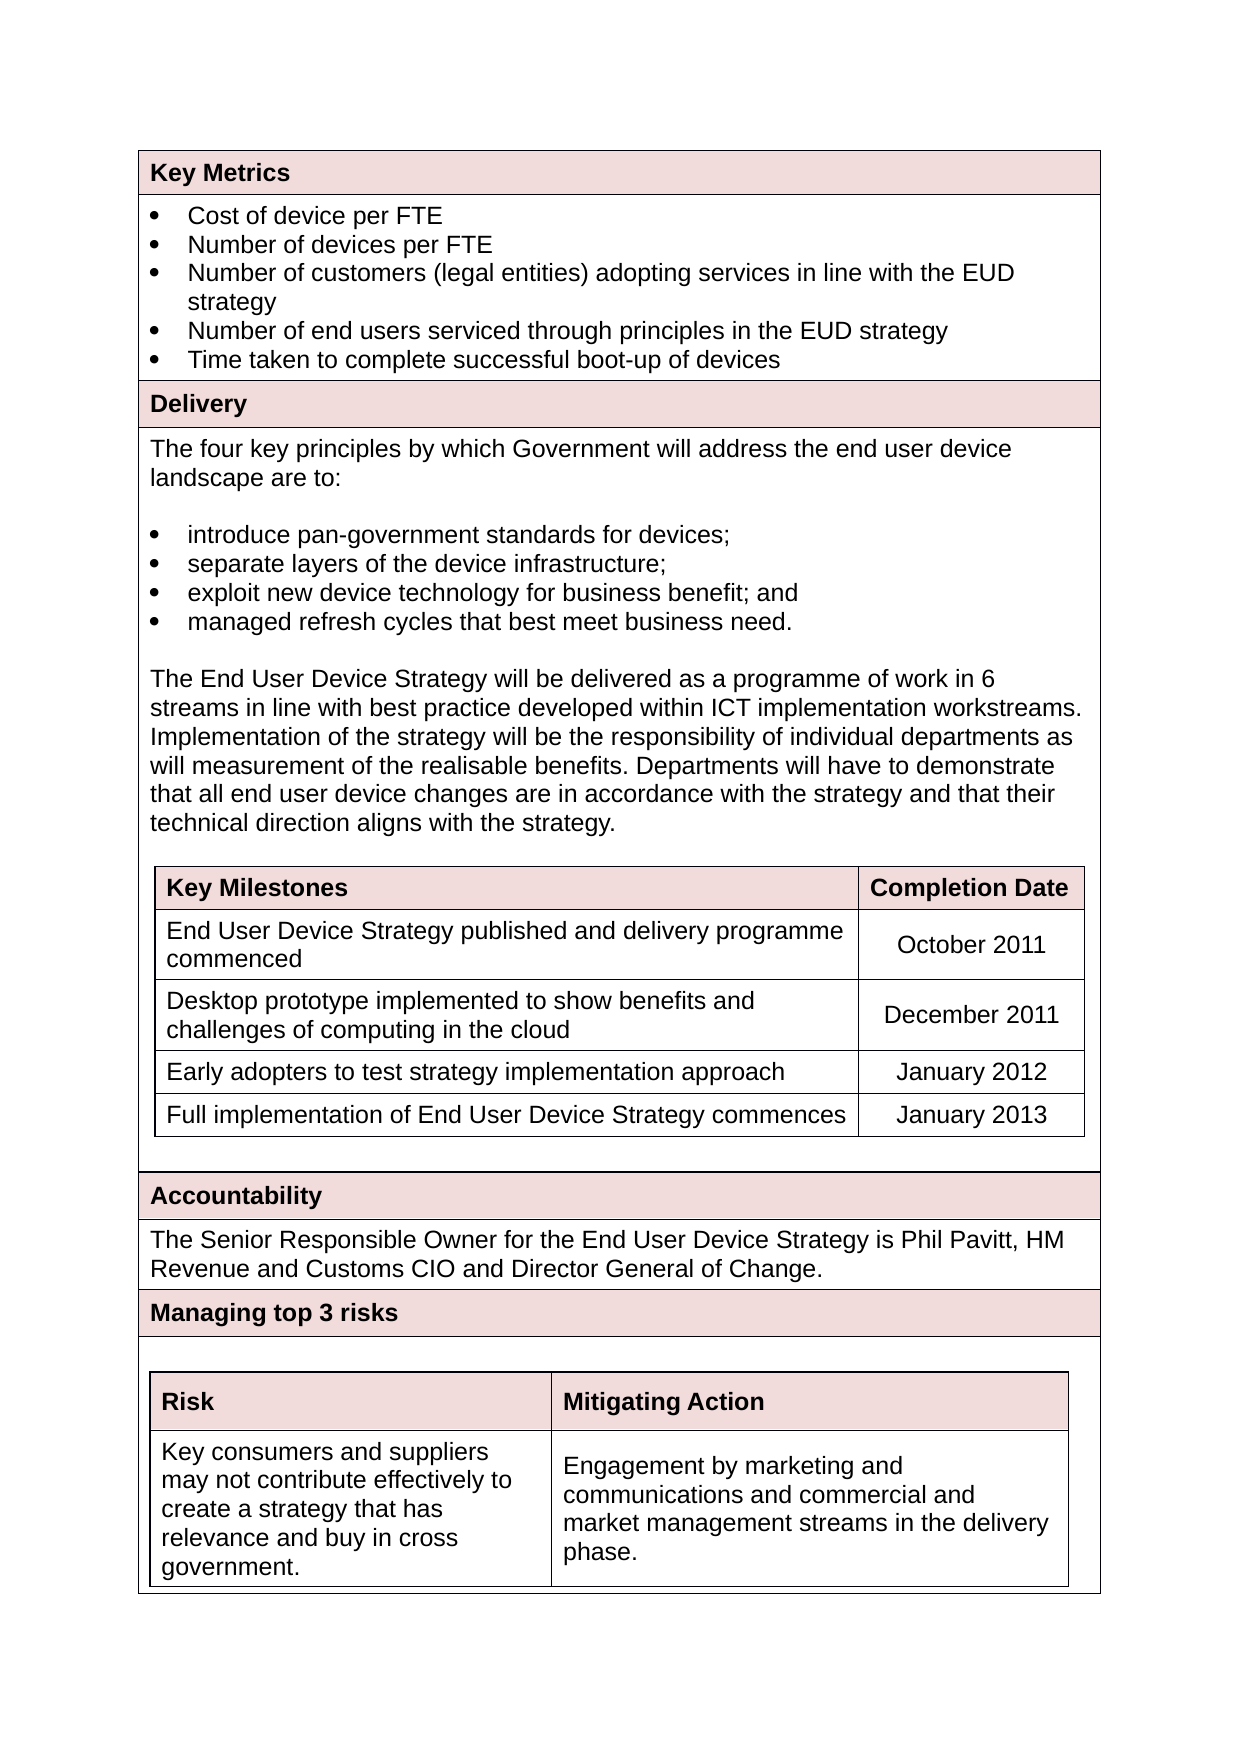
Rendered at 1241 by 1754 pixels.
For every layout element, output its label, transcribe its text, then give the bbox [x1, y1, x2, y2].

table_cell Managing top 3 risks [139, 1290, 1100, 1336]
table_cell The Senior Responsible Owner for the End User Device Strategy is Phil Pavitt, HM Revenue and Customs CIO and Director General of Change. [139, 1220, 1100, 1289]
table_cell Desktop prototype implemented to show benefits and challenges of computing in the cloud [156, 980, 858, 1049]
table_cell Cost of device per FTE Number of devices per FTE Number of customers (legal entities) adopting services in line with the EUD strategy Number of end users serviced through principles in the EUD strategy Time taken to complete successful boot-up of devices [139, 195, 1100, 380]
table_cell Early adopters to test strategy implementation approach [156, 1051, 858, 1093]
table_cell Delivery [139, 381, 1100, 427]
table_header Completion Date [859, 867, 1084, 909]
table_cell Key consumers and suppliers may not contribute effectively to create a strategy that has relevance and buy in cross government. [151, 1431, 551, 1586]
table_header Risk [151, 1373, 551, 1429]
table_cell End User Device Strategy published and delivery programme commenced [156, 910, 858, 979]
table_header Mitigating Action [552, 1373, 1068, 1429]
table_cell Accountability [139, 1173, 1100, 1218]
table_cell Full implementation of End User Device Strategy commences [156, 1094, 858, 1136]
table_cell October 2011 [859, 910, 1084, 979]
table_cell Key Metrics [139, 151, 1100, 194]
table_cell The four key principles by which Government will address the end user device landscape are to: introduce pan-government standards for devices; separate layers of the device infrastructure; exploit new device technology for business benefit; and managed refresh cycles that best meet business need. The End User Device Strategy will be delivered as a programme of work in 6 streams in line with best practice developed within ICT implementation workstreams. Implementation of the strategy will be the responsibility of individual departments as will measurement of the realisable benefits. Departments will have to demonstrate that all end user device changes are in accordance with the strategy and that their technical direction aligns with the strategy. [139, 428, 1100, 1171]
table_header Key Milestones [156, 867, 858, 909]
table_cell Engagement by marketing and communications and commercial and market management streams in the delivery phase. [552, 1431, 1068, 1586]
table_cell [139, 1337, 1100, 1593]
table_cell January 2013 [859, 1094, 1084, 1136]
table_cell January 2012 [859, 1051, 1084, 1093]
table_cell December 2011 [859, 980, 1084, 1049]
